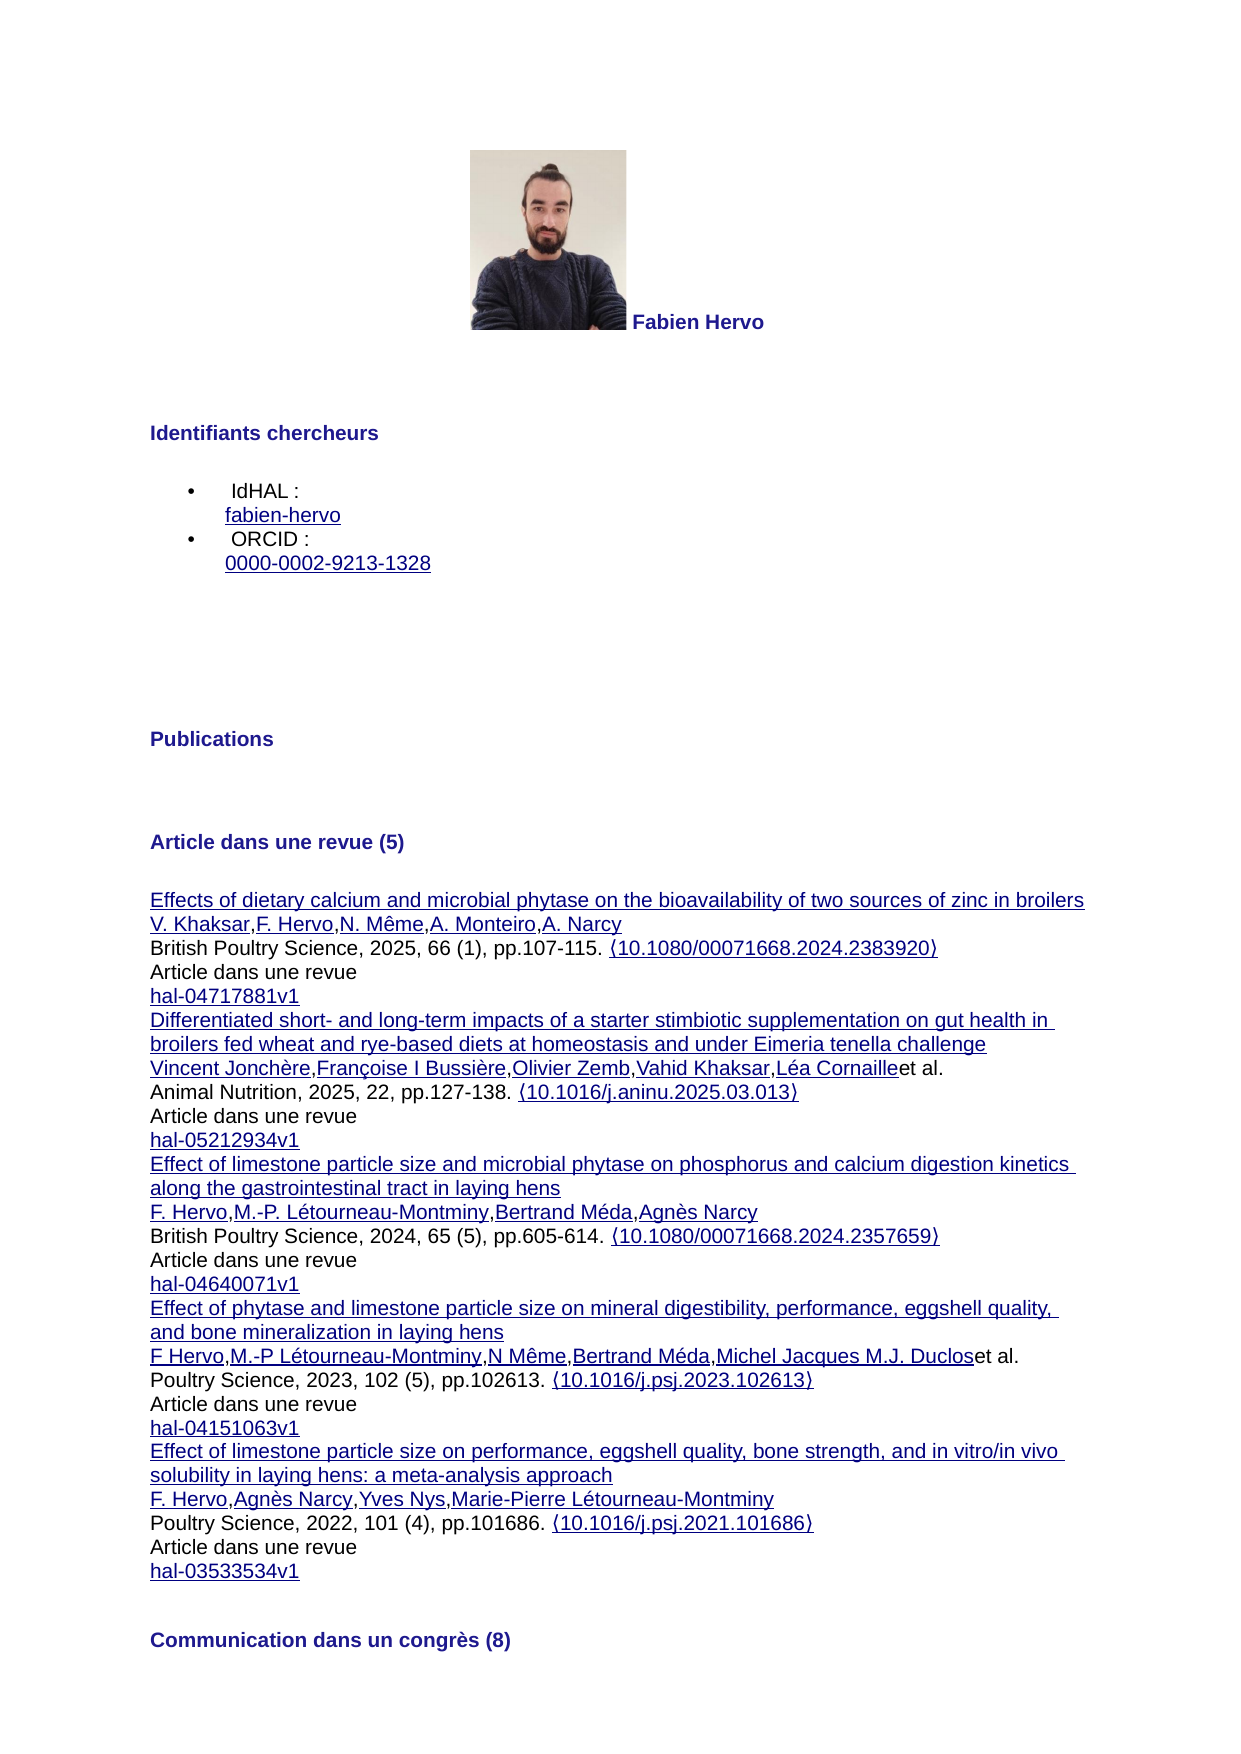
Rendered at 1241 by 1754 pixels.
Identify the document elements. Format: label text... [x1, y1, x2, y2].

list ORCID : [187, 527, 1090, 551]
table_cell Differentiated short- and long-term impacts of a starter stimbiotic supplementation on gut health in broilers fed wheat and rye-based diets at homeostasis and under Eimeria tenella challenge Vincent Jonchère,Françoise I Bussière,Olivier Zemb,Vahid Khaksar,Léa Cornailleet al. Animal Nutrition, 2025, 22, pp.127-138. ⟨10.1016/j.aninu.2025.03.013⟩ Article dans une revue hal-05212934v1 [150, 1008, 1090, 1152]
list 0000-0002-9213-1328 [187, 551, 1090, 575]
subtitle Fabien Hervo [150, 150, 1090, 334]
subtitle Communication dans un congrès (8) [150, 1628, 1090, 1652]
table_cell Effect of phytase and limestone particle size on mineral digestibility, performance, eggshell quality, and bone mineralization in laying hens F Hervo,M.-P Létourneau-Montminy,N Même,Bertrand Méda,Michel Jacques M.J. Ducloset al. Poultry Science, 2023, 102 (5), pp.102613. ⟨10.1016/j.psj.2023.102613⟩ Article dans une revue hal-04151063v1 [150, 1296, 1090, 1439]
subtitle Article dans une revue (5) [150, 830, 1090, 854]
subtitle Identifiants chercheurs [150, 421, 1090, 444]
table_cell Effect of limestone particle size on performance, eggshell quality, bone strength, and in vitro/in vivo solubility in laying hens: a meta-analysis approach F. Hervo,Agnès Narcy,Yves Nys,Marie-Pierre Létourneau-Montminy Poultry Science, 2022, 101 (4), pp.101686. ⟨10.1016/j.psj.2021.101686⟩ Article dans une revue hal-03533534v1 [150, 1439, 1090, 1583]
picture [470, 150, 627, 330]
list fabien-hervo [187, 503, 1090, 527]
subtitle Publications [150, 727, 1090, 751]
list IdHAL : [187, 479, 1090, 503]
table_header Effects of dietary calcium and microbial phytase on the bioavailability of two sources of zinc in broilers V. Khaksar,F. Hervo,N. Même,A. Monteiro,A. Narcy British Poultry Science, 2025, 66 (1), pp.107-115. ⟨10.1080/00071668.2024.2383920⟩ Article dans une revue hal-04717881v1 [150, 888, 1090, 1008]
table_cell Effect of limestone particle size and microbial phytase on phosphorus and calcium digestion kinetics along the gastrointestinal tract in laying hens F. Hervo,M.-P. Létourneau-Montminy,Bertrand Méda,Agnès Narcy British Poultry Science, 2024, 65 (5), pp.605-614. ⟨10.1080/00071668.2024.2357659⟩ Article dans une revue hal-04640071v1 [150, 1152, 1090, 1296]
